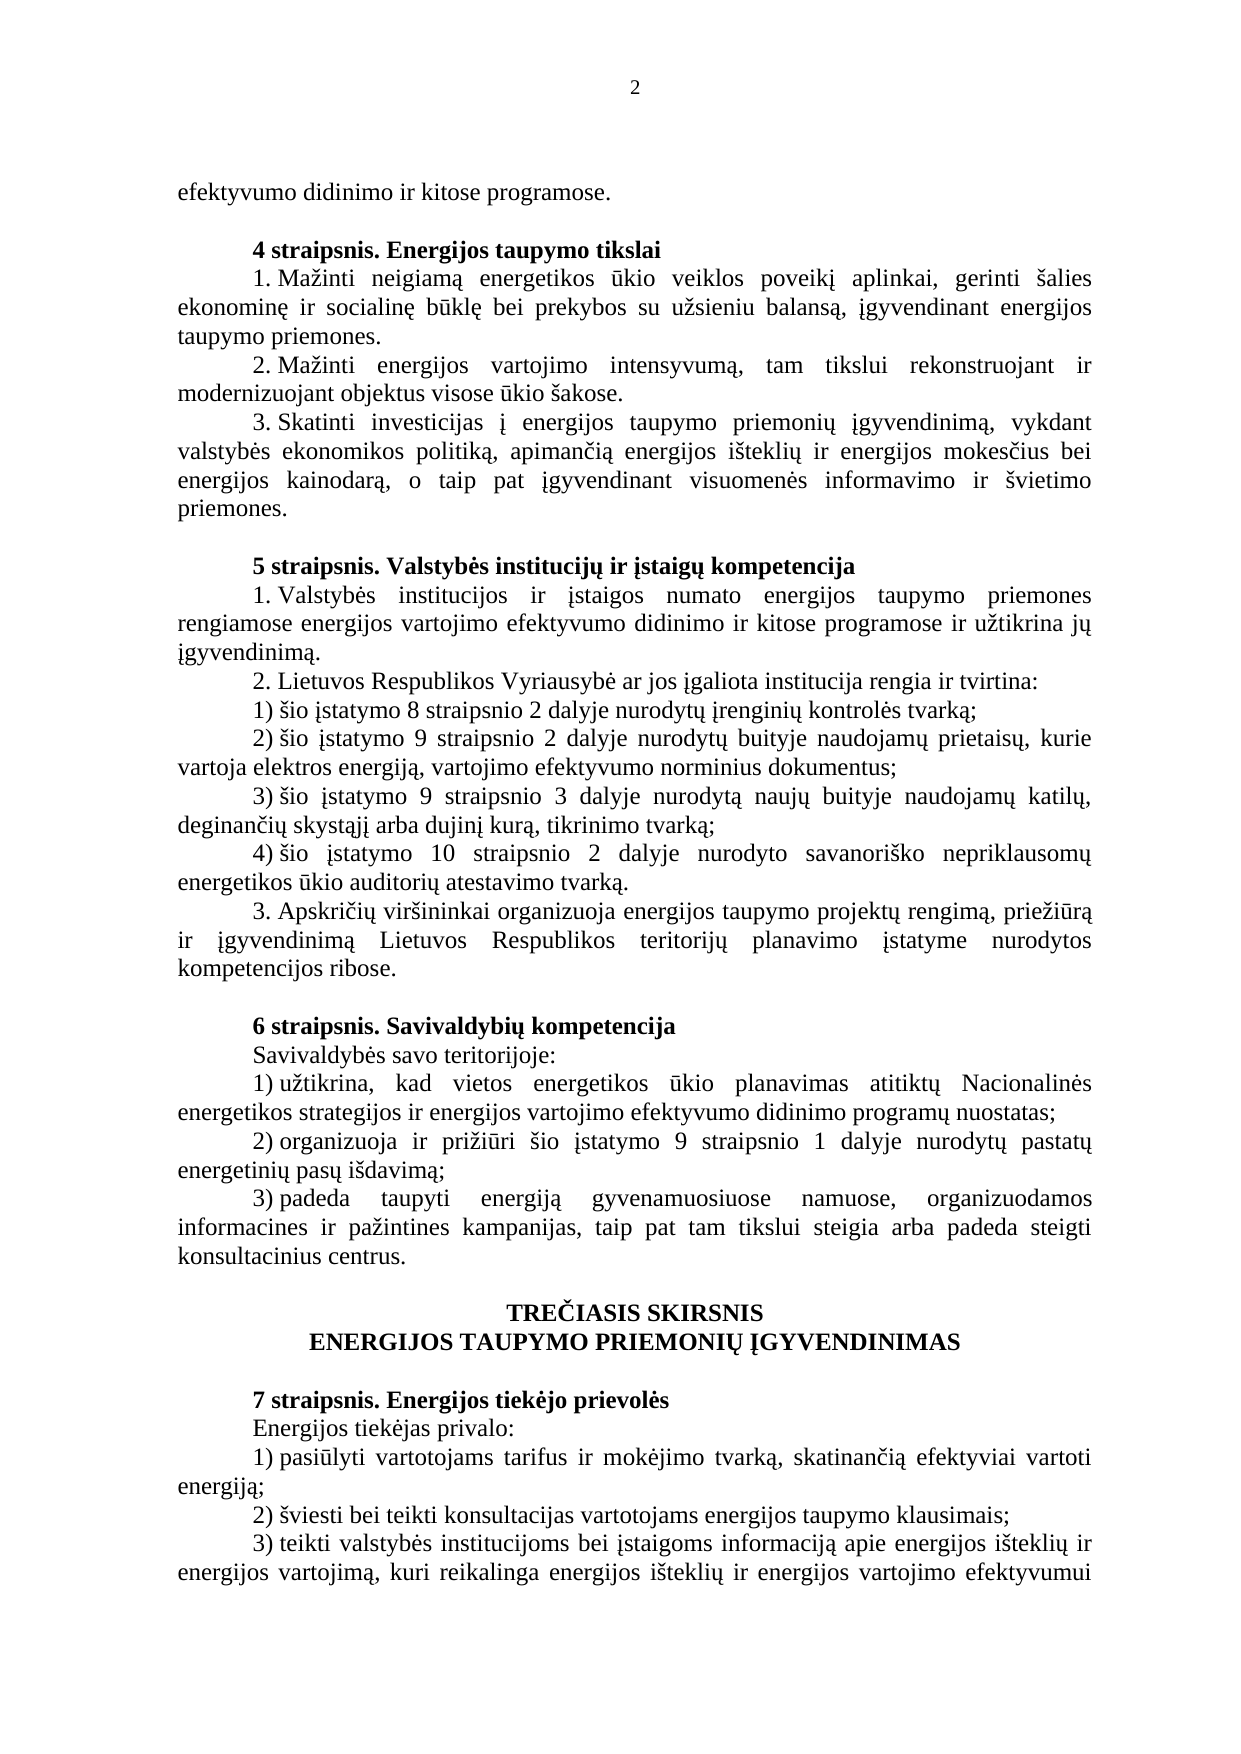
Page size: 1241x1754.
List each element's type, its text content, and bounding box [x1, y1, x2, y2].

text 1) šio įstatymo 8 straipsnio 2 dalyje nurodytų įrenginių kontrolės tvarką; [177, 695, 1092, 723]
text 2) šviesti bei teikti konsultacijas vartotojams energijos taupymo klausimais; [177, 1500, 1092, 1528]
text 5 straipsnis. Valstybės institucijų ir įstaigų kompetencija [177, 551, 1092, 580]
text 3. Skatinti investicijas į energijos taupymo priemonių įgyvendinimą, vykdant valstybės ekonomikos politiką, apimančią energijos išteklių ir energijos mokesčius bei energijos kainodarą, o taip pat įgyvendinant visuomenės informavimo ir švietimo priemones. [177, 407, 1092, 522]
text Savivaldybės savo teritorijoje: [177, 1040, 1092, 1068]
text TREČIASIS SKIRSNIS [177, 1298, 1092, 1327]
text 3. Apskričių viršininkai organizuoja energijos taupymo projektų rengimą, priežiūrą ir įgyvendinimą Lietuvos Respublikos teritorijų planavimo įstatyme nurodytos kompetencijos ribose. [177, 896, 1092, 982]
text 6 straipsnis. Savivaldybių kompetencija [177, 1011, 1092, 1040]
text 2) organizuoja ir prižiūri šio įstatymo 9 straipsnio 1 dalyje nurodytų pastatų energetinių pasų išdavimą; [177, 1126, 1092, 1183]
text 1) užtikrina, kad vietos energetikos ūkio planavimas atitiktų Nacionalinės energetikos strategijos ir energijos vartojimo efektyvumo didinimo programų nuostatas; [177, 1068, 1092, 1126]
text ENERGIJOS TAUPYMO PRIEMONIŲ ĮGYVENDINIMAS [177, 1327, 1092, 1356]
text 2) šio įstatymo 9 straipsnio 2 dalyje nurodytų buityje naudojamų prietaisų, kurie vartoja elektros energiją, vartojimo efektyvumo norminius dokumentus; [177, 723, 1092, 781]
text 4 straipsnis. Energijos taupymo tikslai [177, 235, 1092, 263]
text efektyvumo didinimo ir kitose programose. [177, 177, 1092, 206]
text 2. Mažinti energijos vartojimo intensyvumą, tam tikslui rekonstruojant ir modernizuojant objektus visose ūkio šakose. [177, 350, 1092, 407]
text 1. Valstybės institucijos ir įstaigos numato energijos taupymo priemones rengiamose energijos vartojimo efektyvumo didinimo ir kitose programose ir užtikrina jų įgyvendinimą. [177, 580, 1092, 666]
text 3) padeda taupyti energiją gyvenamuosiuose namuose, organizuodamos informacines ir pažintines kampanijas, taip pat tam tikslui steigia arba padeda steigti konsultacinius centrus. [177, 1183, 1092, 1270]
text 3) teikti valstybės institucijoms bei įstaigoms informaciją apie energijos išteklių ir energijos vartojimą, kuri reikalinga energijos išteklių ir energijos vartojimo efektyvumui [177, 1528, 1092, 1586]
text 2. Lietuvos Respublikos Vyriausybė ar jos įgaliota institucija rengia ir tvirtina: [177, 666, 1092, 695]
text Energijos tiekėjas privalo: [177, 1413, 1092, 1442]
text 4) šio įstatymo 10 straipsnio 2 dalyje nurodyto savanoriško nepriklausomų energetikos ūkio auditorių atestavimo tvarką. [177, 838, 1092, 896]
text 1. Mažinti neigiamą energetikos ūkio veiklos poveikį aplinkai, gerinti šalies ekonominę ir socialinę būklę bei prekybos su užsieniu balansą, įgyvendinant energijos taupymo priemones. [177, 263, 1092, 350]
text 1) pasiūlyti vartotojams tarifus ir mokėjimo tvarką, skatinančią efektyviai vartoti energiją; [177, 1442, 1092, 1500]
text 7 straipsnis. Energijos tiekėjo prievolės [177, 1385, 1092, 1413]
text 3) šio įstatymo 9 straipsnio 3 dalyje nurodytą naujų buityje naudojamų katilų, deginančių skystąjį arba dujinį kurą, tikrinimo tvarką; [177, 781, 1092, 838]
